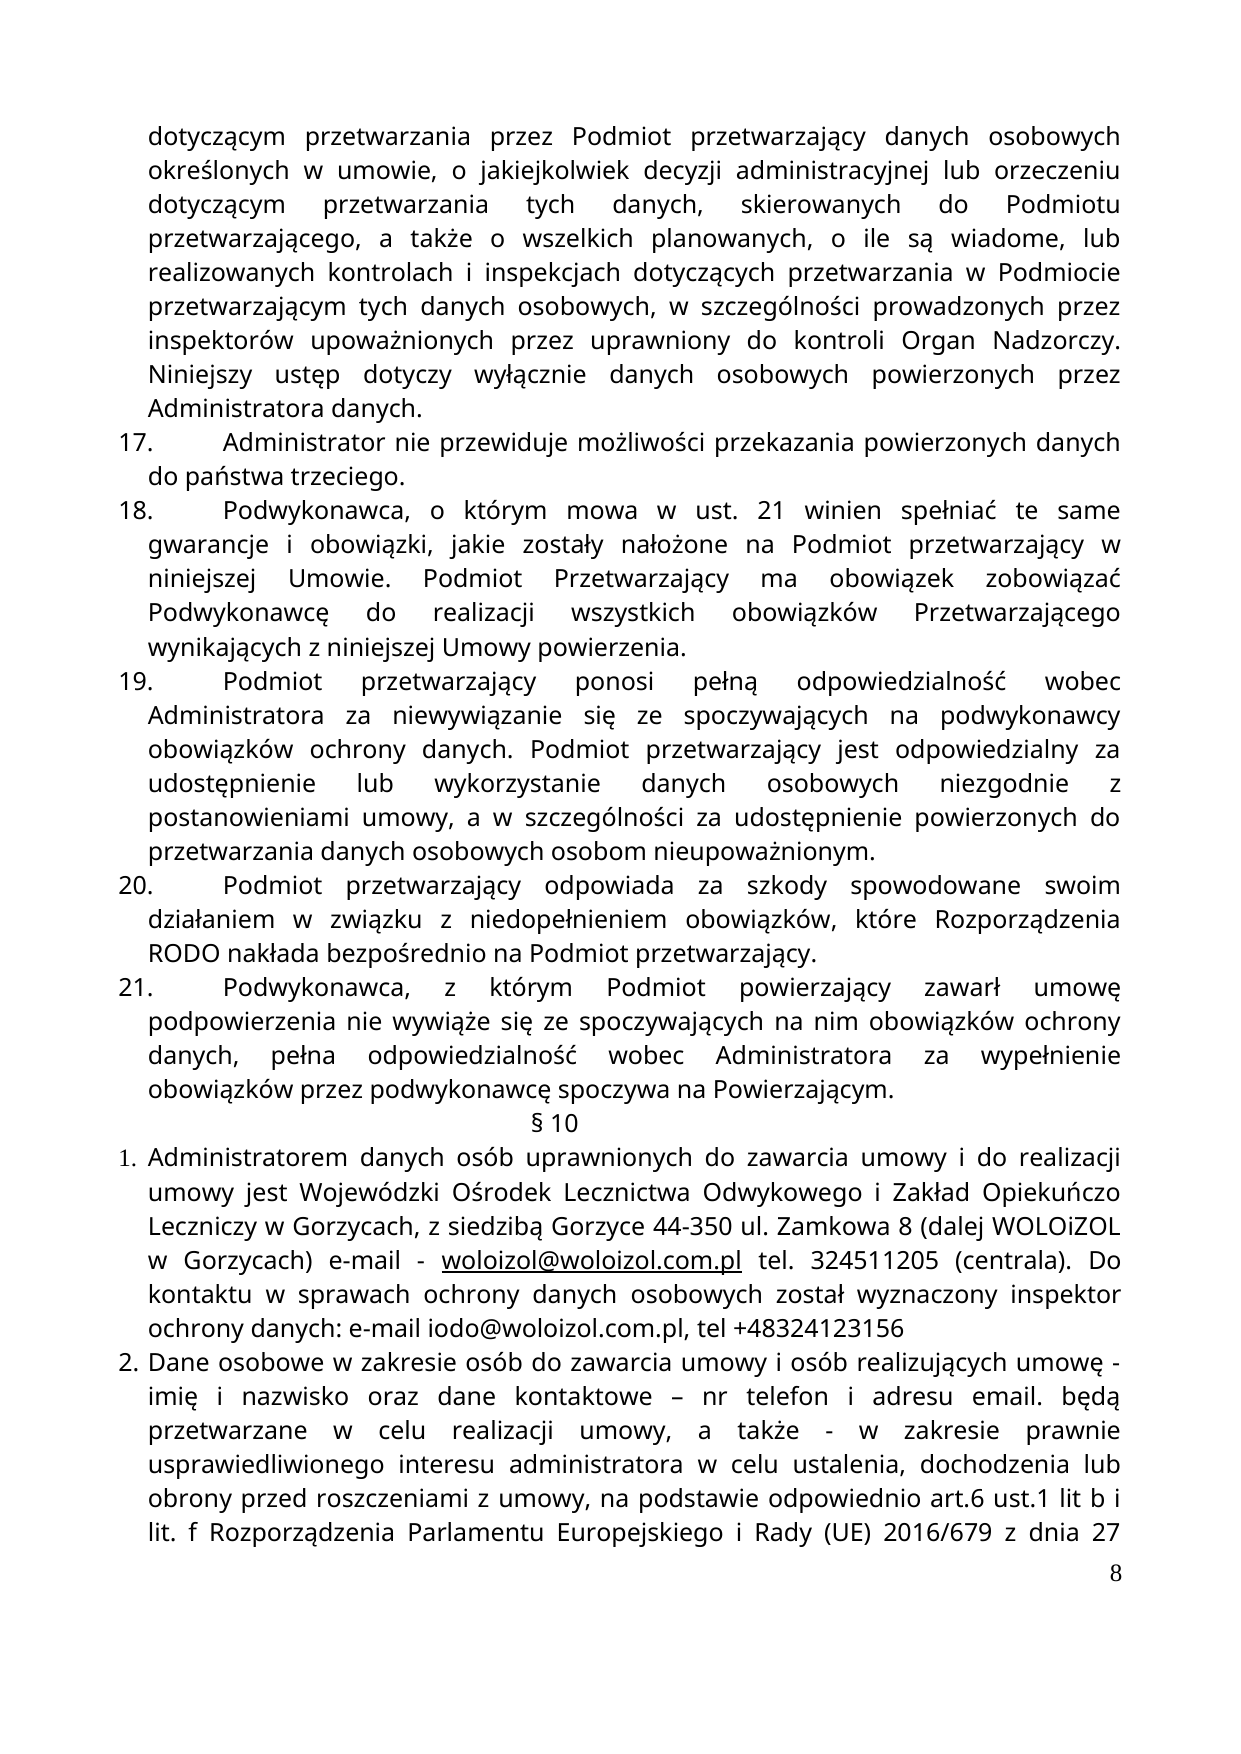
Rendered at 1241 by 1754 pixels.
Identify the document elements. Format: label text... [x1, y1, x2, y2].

text § 10 [531, 1106, 1122, 1140]
list Administratorem danych osób uprawnionych do zawarcia umowy i do realizacji umowy jest Wojewódzki Ośrodek Lecznictwa Odwykowego i Zakład Opiekuńczo Leczniczy w Gorzycach, z siedzibą Gorzyce 44-350 ul. Zamkowa 8 (dalej WOLOiZOL w Gorzycach) e-mail - woloizol@woloizol.com.pl tel. 324511205 (centrala). Do kontaktu w sprawach ochrony danych osobowych został wyznaczony inspektor ochrony danych: e-mail iodo@woloizol.com.pl, tel +48324123156 [118, 1140, 1122, 1344]
list dotyczącym przetwarzania przez Podmiot przetwarzający danych osobowych określonych w umowie, o jakiejkolwiek decyzji administracyjnej lub orzeczeniu dotyczącym przetwarzania tych danych, skierowanych do Podmiotu przetwarzającego, a także o wszelkich planowanych, o ile są wiadome, lub realizowanych kontrolach i inspekcjach dotyczących przetwarzania w Podmiocie przetwarzającym tych danych osobowych, w szczególności prowadzonych przez inspektorów upoważnionych przez uprawniony do kontroli Organ Nadzorczy. Niniejszy ustęp dotyczy wyłącznie danych osobowych powierzonych przez Administratora danych. [118, 118, 1122, 425]
list Podwykonawca, o którym mowa w ust. 21 winien spełniać te same gwarancje i obowiązki, jakie zostały nałożone na Podmiot przetwarzający w niniejszej Umowie. Podmiot Przetwarzający ma obowiązek zobowiązać Podwykonawcę do realizacji wszystkich obowiązków Przetwarzającego wynikających z niniejszej Umowy powierzenia. [118, 493, 1122, 663]
list Podmiot przetwarzający odpowiada za szkody spowodowane swoim działaniem w związku z niedopełnieniem obowiązków, które Rozporządzenia RODO nakłada bezpośrednio na Podmiot przetwarzający. [118, 868, 1122, 970]
list Administrator nie przewiduje możliwości przekazania powierzonych danych do państwa trzeciego. [118, 425, 1122, 493]
list Dane osobowe w zakresie osób do zawarcia umowy i osób realizujących umowę - imię i nazwisko oraz dane kontaktowe – nr telefon i adresu email. będą przetwarzane w celu realizacji umowy, a także - w zakresie prawnie usprawiedliwionego interesu administratora w celu ustalenia, dochodzenia lub obrony przed roszczeniami z umowy, na podstawie odpowiednio art.6 ust.1 lit b i lit. f Rozporządzenia Parlamentu Europejskiego i Rady (UE) 2016/679 z dnia 27 [118, 1344, 1122, 1549]
list Podwykonawca, z którym Podmiot powierzający zawarł umowę podpowierzenia nie wywiąże się ze spoczywających na nim obowiązków ochrony danych, pełna odpowiedzialność wobec Administratora za wypełnienie obowiązków przez podwykonawcę spoczywa na Powierzającym. [118, 970, 1122, 1106]
list Podmiot przetwarzający ponosi pełną odpowiedzialność wobec Administratora za niewywiązanie się ze spoczywających na podwykonawcy obowiązków ochrony danych. Podmiot przetwarzający jest odpowiedzialny za udostępnienie lub wykorzystanie danych osobowych niezgodnie z postanowieniami umowy, a w szczególności za udostępnienie powierzonych do przetwarzania danych osobowych osobom nieupoważnionym. [118, 663, 1122, 868]
